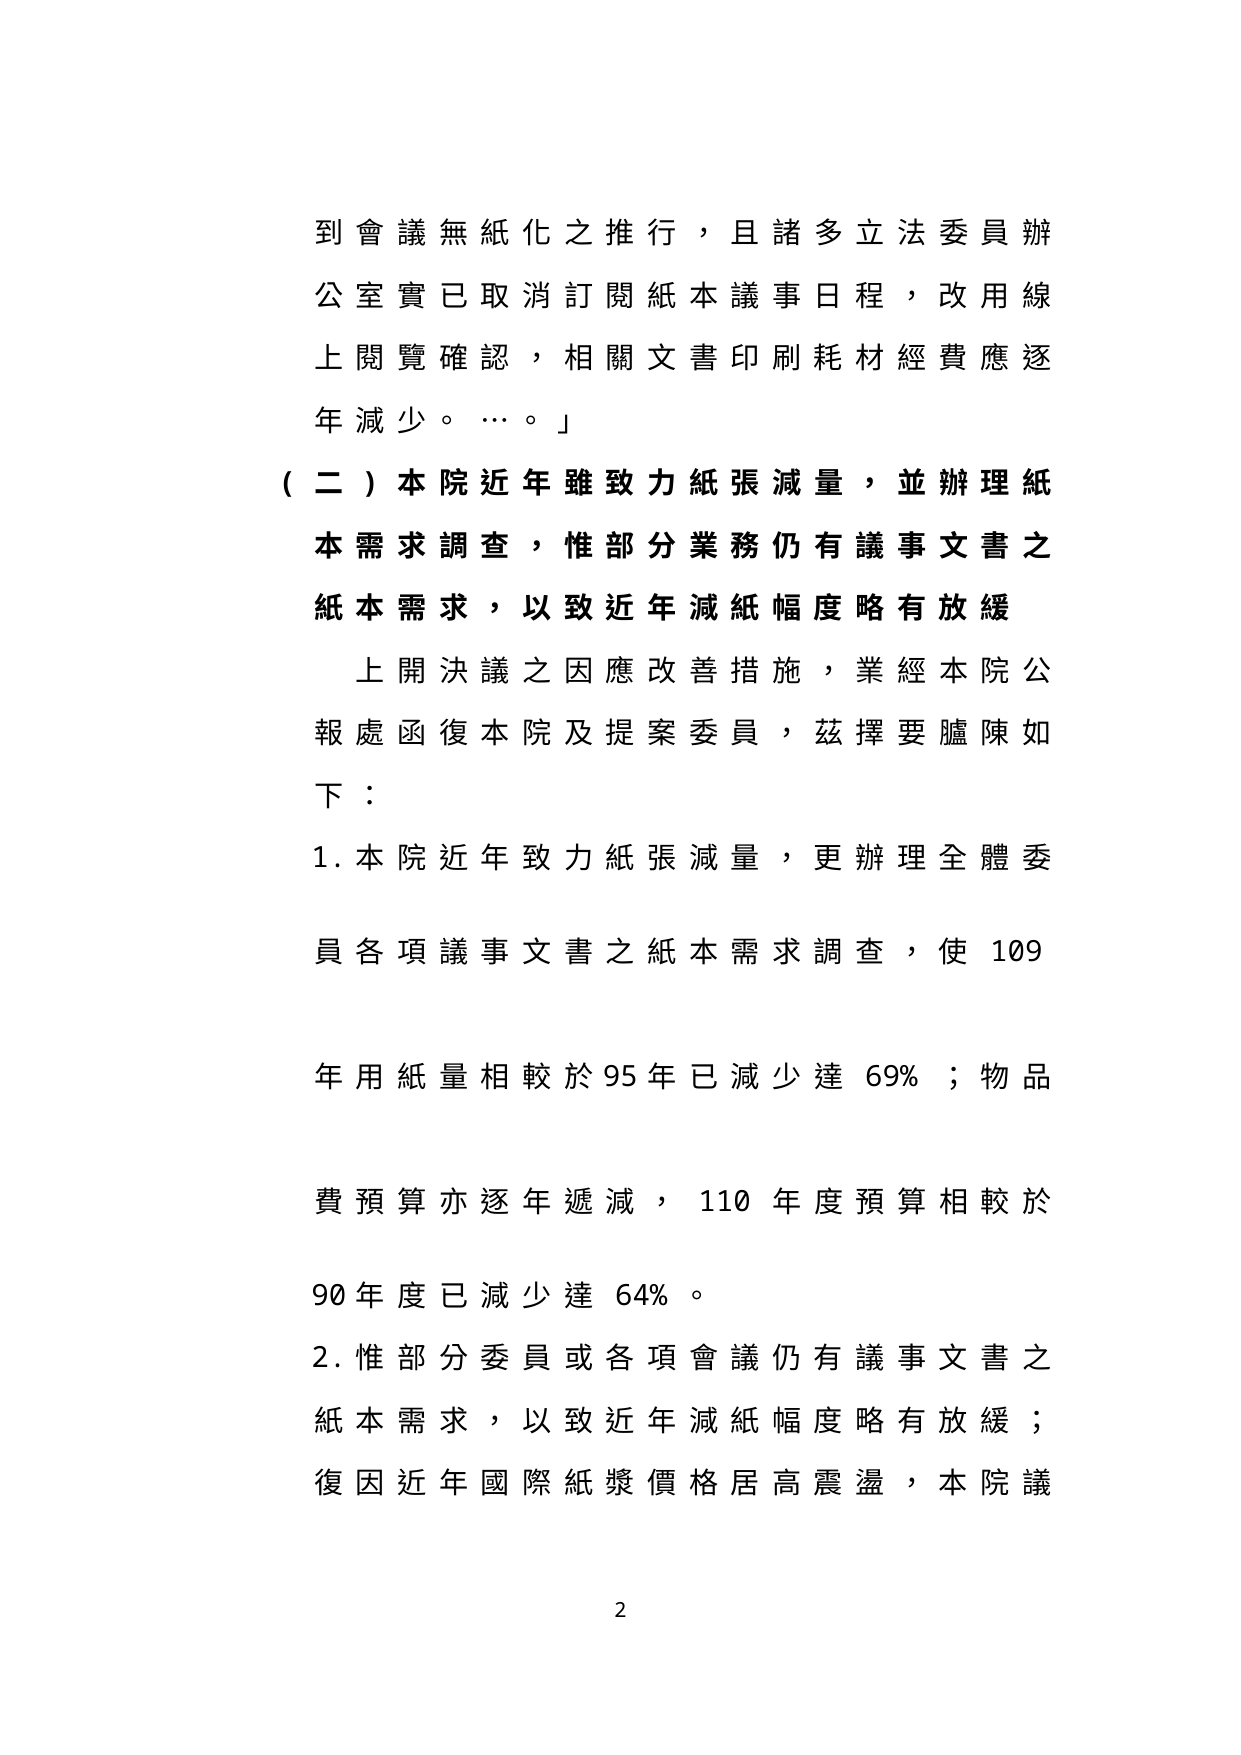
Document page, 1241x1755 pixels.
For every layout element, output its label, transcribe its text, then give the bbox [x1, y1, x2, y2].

text 2.惟部分委員或各項會議仍有議事文書之紙本需求，以致近年減紙幅度略有放緩；復因近年國際紙漿價格居高震盪，本院議事文書用紙採購單價自100年每令726元，逐年攀升至109年、110年每令985元、990元，爰依紙張需求量及單價走勢覈實編列預算。 [271, 1314, 1058, 1502]
text (二)本院近年雖致力紙張減量，並辦理紙本需求調查，惟部分業務仍有議事文書之紙本需求，以致近年減紙幅度略有放緩 [242, 439, 1058, 627]
text 到會議無紙化之推行，且諸多立法委員辦公室實已取消訂閱紙本議事日程，改用線上閱覽確認，相關文書印刷耗材經費應逐年減少。…。」 [271, 189, 1058, 439]
text 上開決議之因應改善措施，業經本院公報處函復本院及提案委員，茲擇要臚陳如下： [271, 627, 1058, 814]
text 1.本院近年致力紙張減量，更辦理全體委員各項議事文書之紙本需求調查，使109年用紙量相較於95年已減少達69%；物品費預算亦逐年遞減，110年度預算相較於90年度已減少達64%。 [271, 814, 1058, 1314]
